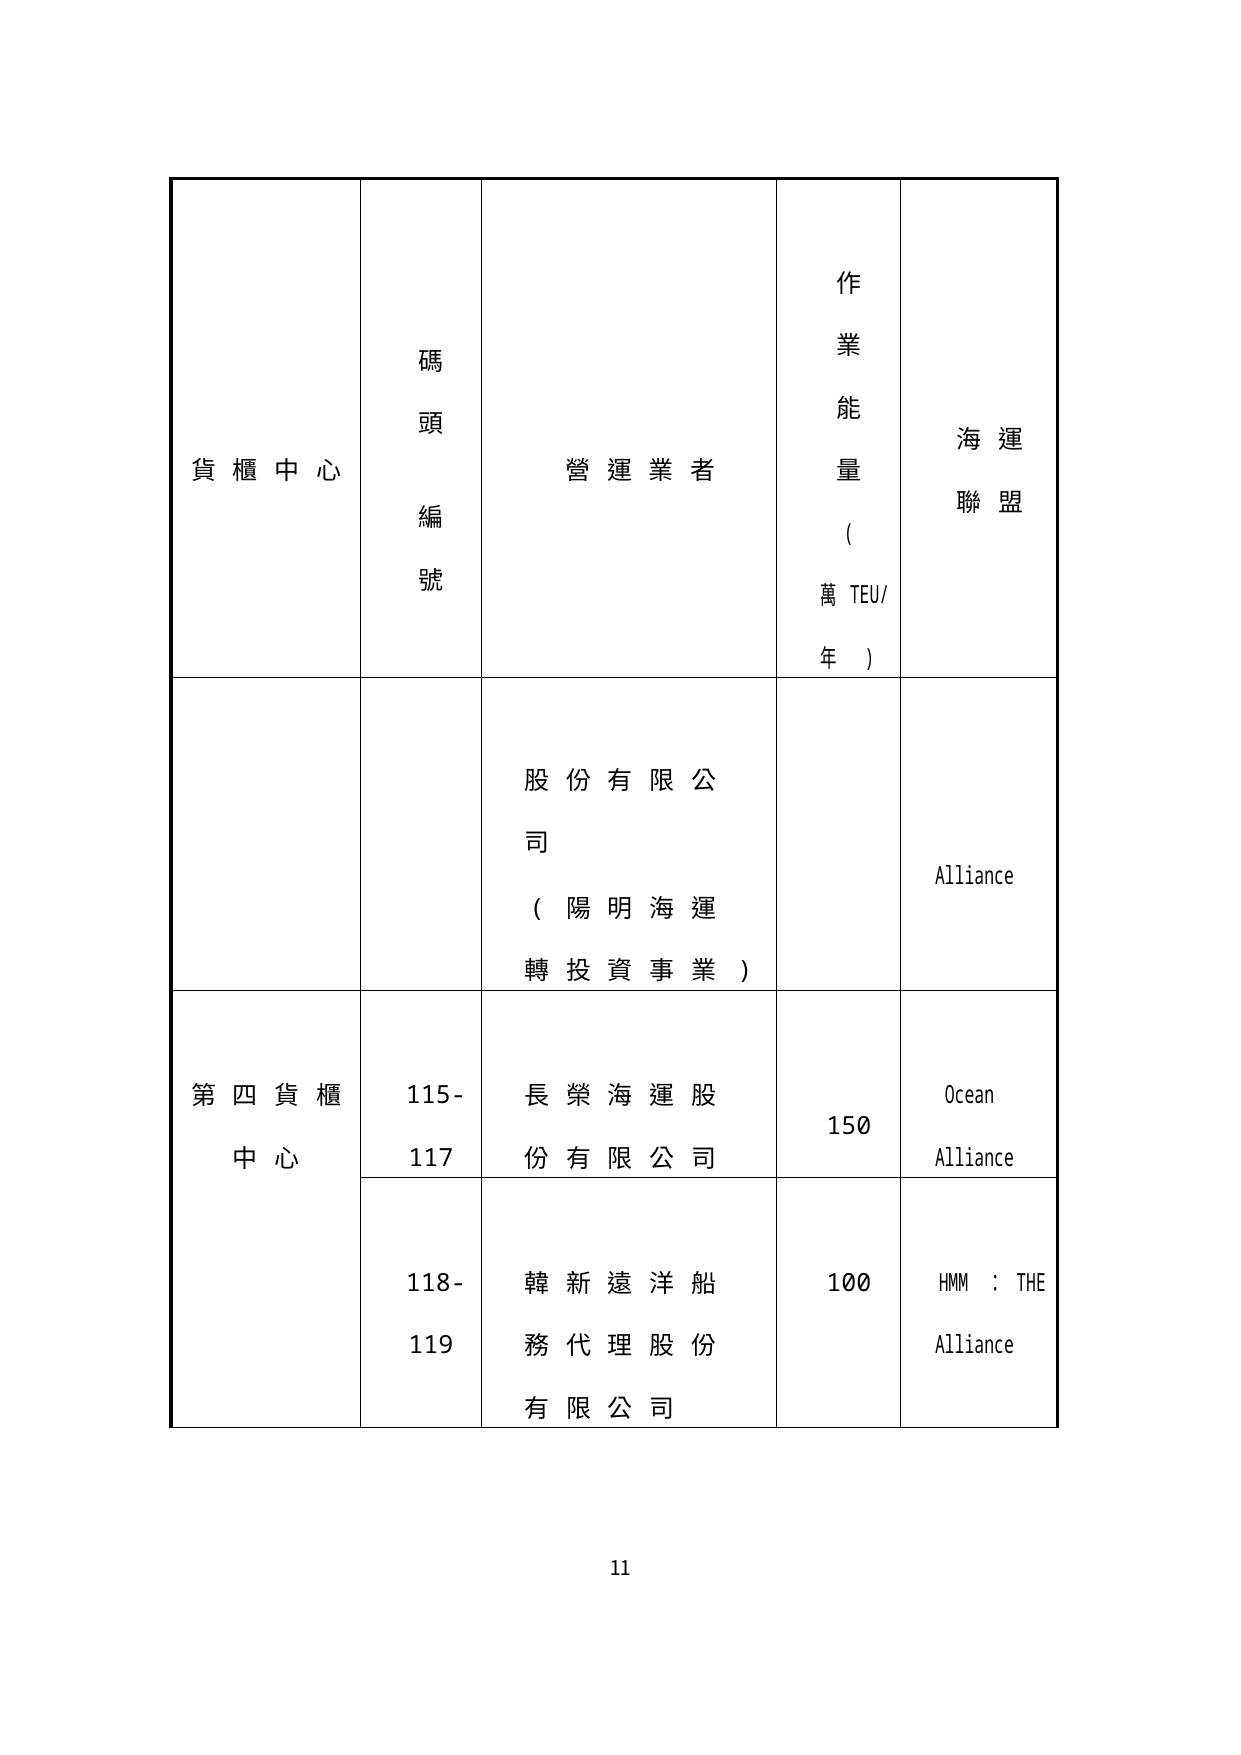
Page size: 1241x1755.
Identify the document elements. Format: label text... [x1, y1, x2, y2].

table_header 營運業者 [482, 180, 776, 677]
table_cell 118-119 [361, 1178, 481, 1427]
table_cell 100 [777, 1178, 900, 1427]
table_header 貨櫃中心 [173, 180, 360, 677]
table_cell 股份有限公司 (陽明海運轉投資事業) [482, 678, 776, 990]
table_cell 第四貨櫃中心 [173, 991, 360, 1427]
table_header 作業能量 (萬TEU/年) [777, 180, 900, 677]
table_cell 韓新遠洋船務代理股份有限公司 [482, 1178, 776, 1427]
table_cell [361, 678, 481, 990]
table_cell 長榮海運股份有限公司 [482, 991, 776, 1177]
table_cell [173, 678, 360, 990]
table_cell Ocean Alliance [901, 991, 1056, 1177]
table_cell 115-117 [361, 991, 481, 1177]
table_cell Alliance [901, 678, 1056, 990]
table_cell HMM：THE Alliance [901, 1178, 1056, 1427]
table_header 海運聯盟 [901, 180, 1056, 677]
table_cell 150 [777, 991, 900, 1177]
table_header 碼頭 編號 [361, 180, 481, 677]
table_cell [777, 678, 900, 990]
